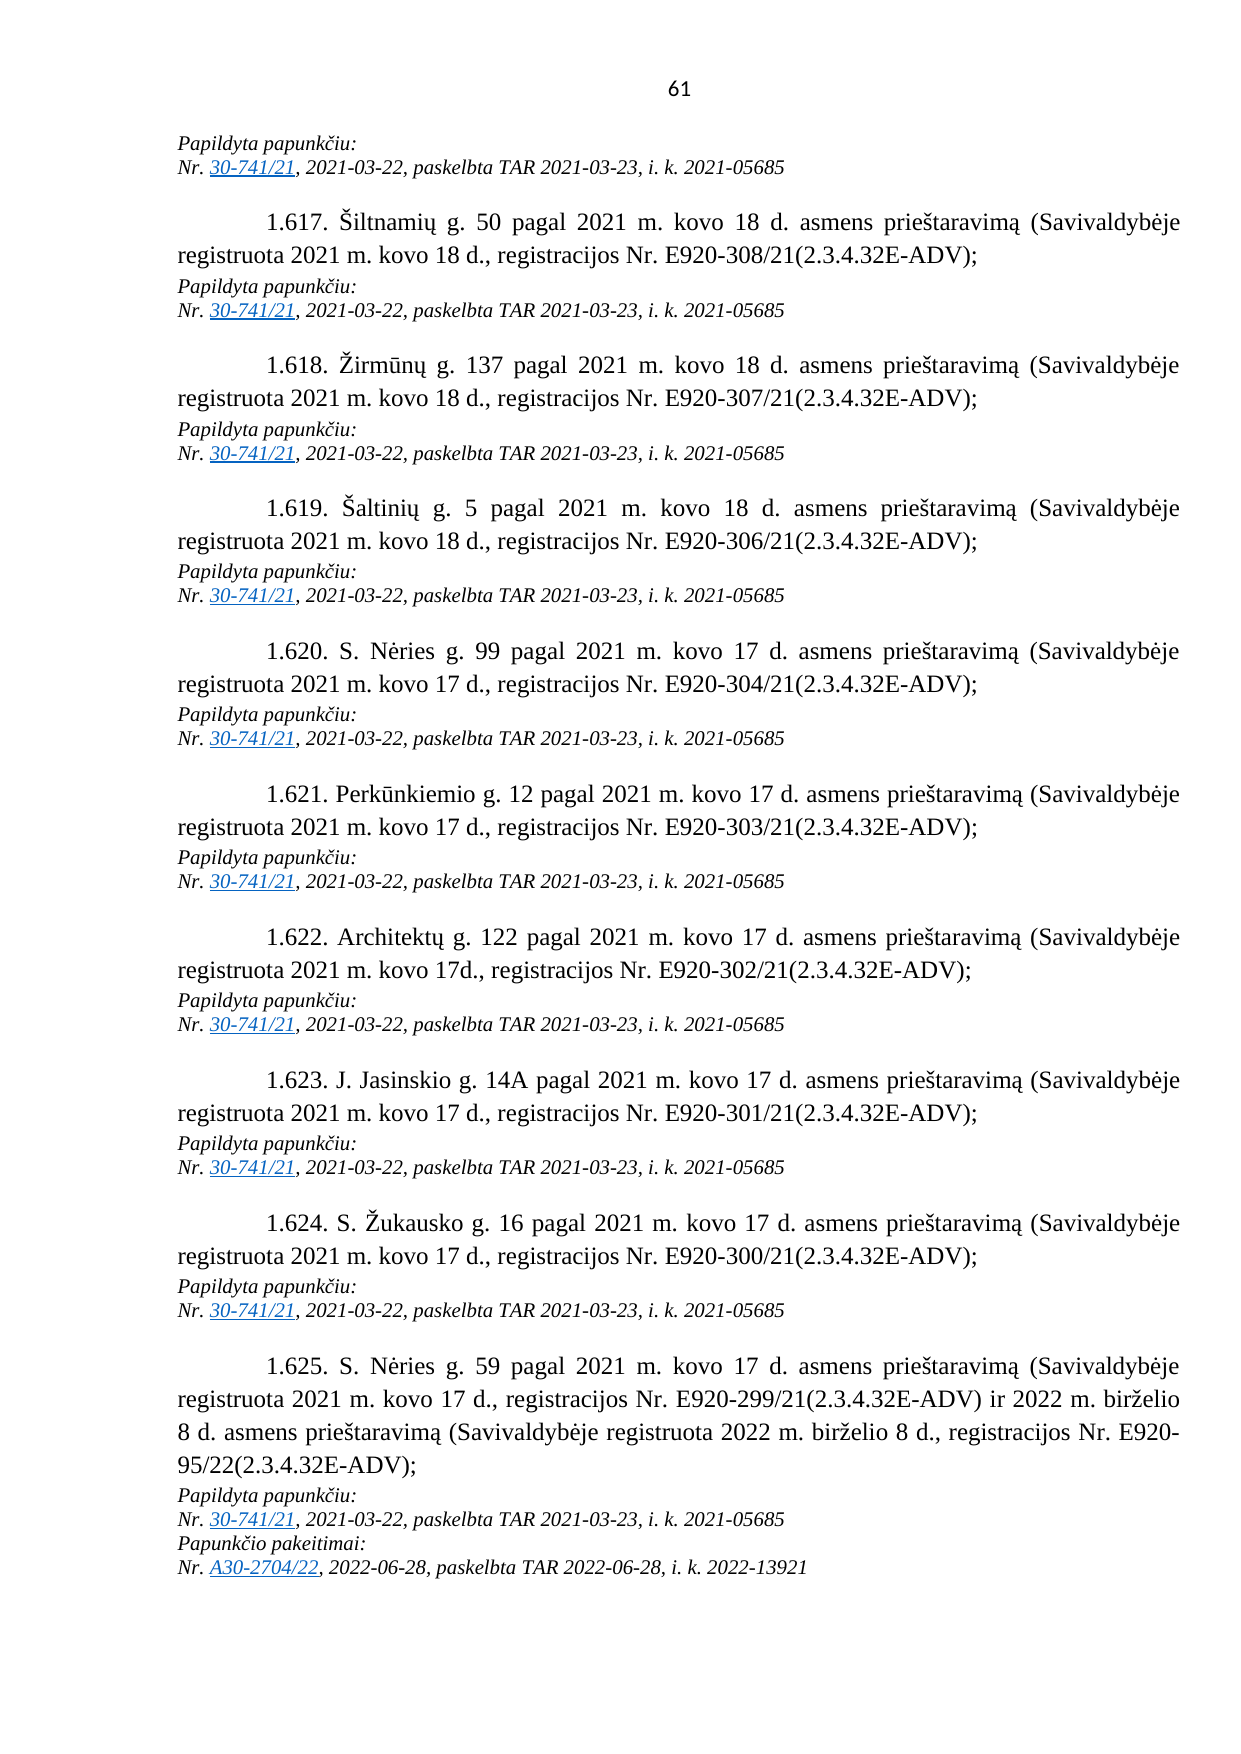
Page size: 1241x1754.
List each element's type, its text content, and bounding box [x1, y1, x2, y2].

text Papildyta papunkčiu: [177, 131, 1181, 155]
text Papildyta papunkčiu: [177, 273, 1181, 298]
text Nr. 30-741/21, 2021-03-22, paskelbta TAR 2021-03-23, i. k. 2021-05685 [177, 583, 1181, 607]
text 1.620. S. Nėries g. 99 pagal 2021 m. kovo 17 d. asmens prieštaravimą (Savivaldybėje registruota 2021 m. kovo 17 d., registracijos Nr. E920-304/21(2.3.4.32E-ADV); [177, 636, 1181, 698]
text 1.621. Perkūnkiemio g. 12 pagal 2021 m. kovo 17 d. asmens prieštaravimą (Savivaldybėje registruota 2021 m. kovo 17 d., registracijos Nr. E920-303/21(2.3.4.32E-ADV); [177, 779, 1181, 841]
text Nr. 30-741/21, 2021-03-22, paskelbta TAR 2021-03-23, i. k. 2021-05685 [177, 441, 1181, 464]
text Papildyta papunkčiu: [177, 845, 1181, 869]
text Papildyta papunkčiu: [177, 1274, 1181, 1298]
text Nr. 30-741/21, 2021-03-22, paskelbta TAR 2021-03-23, i. k. 2021-05685 [177, 1298, 1181, 1322]
text Nr. 30-741/21, 2021-03-22, paskelbta TAR 2021-03-23, i. k. 2021-05685 [177, 726, 1181, 750]
text 1.624. S. Žukausko g. 16 pagal 2021 m. kovo 17 d. asmens prieštaravimą (Savivaldybėje registruota 2021 m. kovo 17 d., registracijos Nr. E920-300/21(2.3.4.32E-ADV); [177, 1208, 1181, 1270]
text Papunkčio pakeitimai: [177, 1531, 1181, 1555]
text Papildyta papunkčiu: [177, 559, 1181, 583]
text Nr. 30-741/21, 2021-03-22, paskelbta TAR 2021-03-23, i. k. 2021-05685 [177, 298, 1181, 322]
text Nr. 30-741/21, 2021-03-22, paskelbta TAR 2021-03-23, i. k. 2021-05685 [177, 155, 1181, 179]
text Nr. 30-741/21, 2021-03-22, paskelbta TAR 2021-03-23, i. k. 2021-05685 [177, 869, 1181, 893]
text Papildyta papunkčiu: [177, 1483, 1181, 1507]
text 1.617. Šiltnamių g. 50 pagal 2021 m. kovo 18 d. asmens prieštaravimą (Savivaldybėje registruota 2021 m. kovo 18 d., registracijos Nr. E920-308/21(2.3.4.32E-ADV); [177, 207, 1181, 269]
text Papildyta papunkčiu: [177, 416, 1181, 441]
text Papildyta papunkčiu: [177, 1131, 1181, 1155]
text Nr. 30-741/21, 2021-03-22, paskelbta TAR 2021-03-23, i. k. 2021-05685 [177, 1155, 1181, 1179]
text Nr. A30-2704/22, 2022-06-28, paskelbta TAR 2022-06-28, i. k. 2022-13921 [177, 1555, 1181, 1579]
text 1.618. Žirmūnų g. 137 pagal 2021 m. kovo 18 d. asmens prieštaravimą (Savivaldybėje registruota 2021 m. kovo 18 d., registracijos Nr. E920-307/21(2.3.4.32E-ADV); [177, 350, 1181, 412]
text Papildyta papunkčiu: [177, 702, 1181, 726]
text 1.623. J. Jasinskio g. 14A pagal 2021 m. kovo 17 d. asmens prieštaravimą (Savivaldybėje registruota 2021 m. kovo 17 d., registracijos Nr. E920-301/21(2.3.4.32E-ADV); [177, 1065, 1181, 1127]
text Papildyta papunkčiu: [177, 988, 1181, 1012]
text 1.622. Architektų g. 122 pagal 2021 m. kovo 17 d. asmens prieštaravimą (Savivaldybėje registruota 2021 m. kovo 17d., registracijos Nr. E920-302/21(2.3.4.32E-ADV); [177, 922, 1181, 984]
text Nr. 30-741/21, 2021-03-22, paskelbta TAR 2021-03-23, i. k. 2021-05685 [177, 1507, 1181, 1531]
text Nr. 30-741/21, 2021-03-22, paskelbta TAR 2021-03-23, i. k. 2021-05685 [177, 1012, 1181, 1036]
text 1.619. Šaltinių g. 5 pagal 2021 m. kovo 18 d. asmens prieštaravimą (Savivaldybėje registruota 2021 m. kovo 18 d., registracijos Nr. E920-306/21(2.3.4.32E-ADV); [177, 493, 1181, 555]
text 1.625. S. Nėries g. 59 pagal 2021 m. kovo 17 d. asmens prieštaravimą (Savivaldybėje registruota 2021 m. kovo 17 d., registracijos Nr. E920-299/21(2.3.4.32E-ADV) ir 2022 m. birželio 8 d. asmens prieštaravimą (Savivaldybėje registruota 2022 m. birželio 8 d., registracijos Nr. E920-95/22(2.3.4.32E-ADV); [177, 1351, 1181, 1479]
